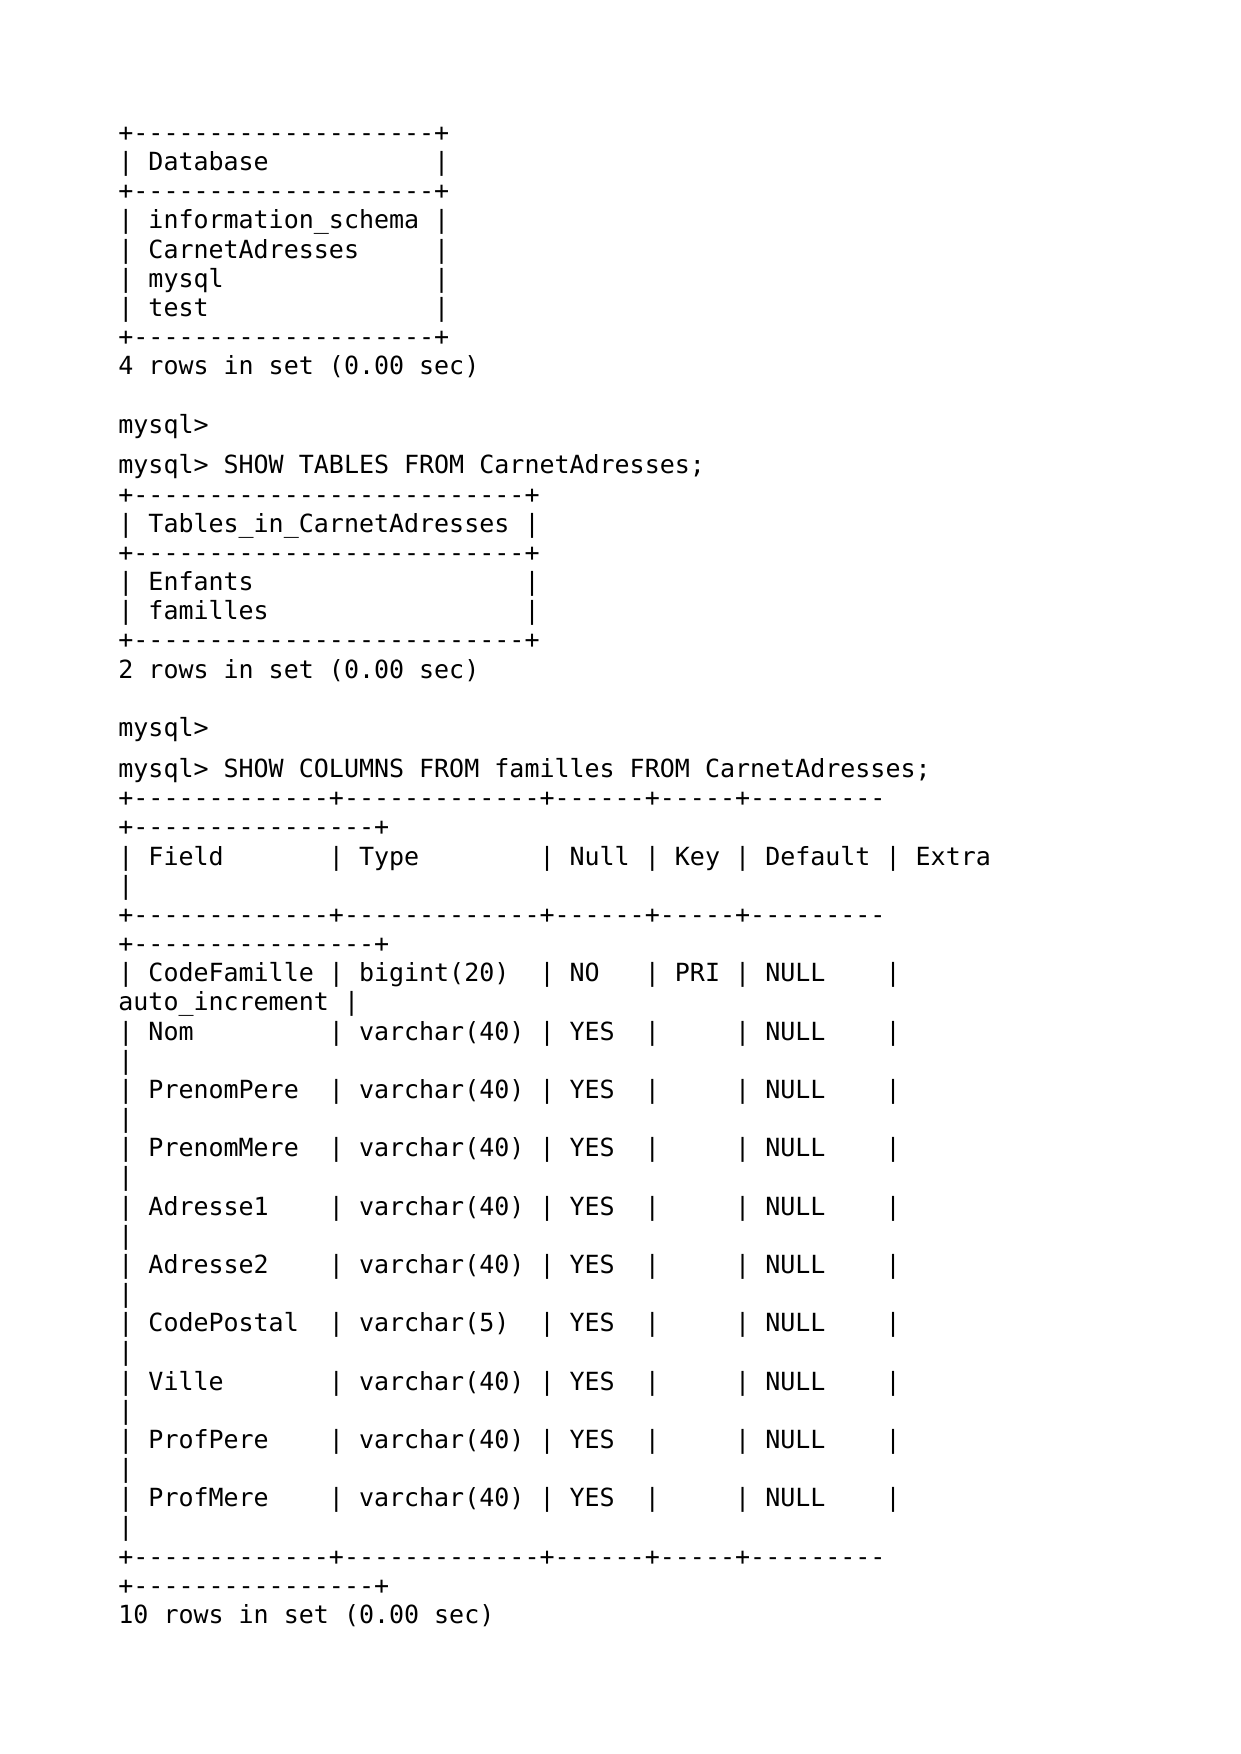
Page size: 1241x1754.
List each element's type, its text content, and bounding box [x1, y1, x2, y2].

text +--------------------+ | Database | +--------------------+ | information_schema | | CarnetAdresses | | mysql | | test | +--------------------+ 4 rows in set (0.00 sec) mysql> [118, 118, 1122, 439]
text mysql> SHOW TABLES FROM CarnetAdresses; +--------------------------+ | Tables_in_CarnetAdresses | +--------------------------+ | Enfants | | familles | +--------------------------+ 2 rows in set (0.00 sec) mysql> [118, 451, 1122, 742]
text mysql> SHOW COLUMNS FROM familles FROM CarnetAdresses; +-------------+-------------+------+-----+---------+----------------+ | Field | Type | Null | Key | Default | Extra | +-------------+-------------+------+-----+---------+----------------+ | CodeFamille | bigint(20) | NO | PRI | NULL | auto_increment | | Nom | varchar(40) | YES | | NULL | | | PrenomPere | varchar(40) | YES | | NULL | | | PrenomMere | varchar(40) | YES | | NULL | | | Adresse1 | varchar(40) | YES | | NULL | | | Adresse2 | varchar(40) | YES | | NULL | | | CodePostal | varchar(5) | YES | | NULL | | | Ville | varchar(40) | YES | | NULL | | | ProfPere | varchar(40) | YES | | NULL | | | ProfMere | varchar(40) | YES | | NULL | | +-------------+-------------+------+-----+---------+----------------+ 10 rows in set (0.00 sec) [118, 754, 1122, 1629]
